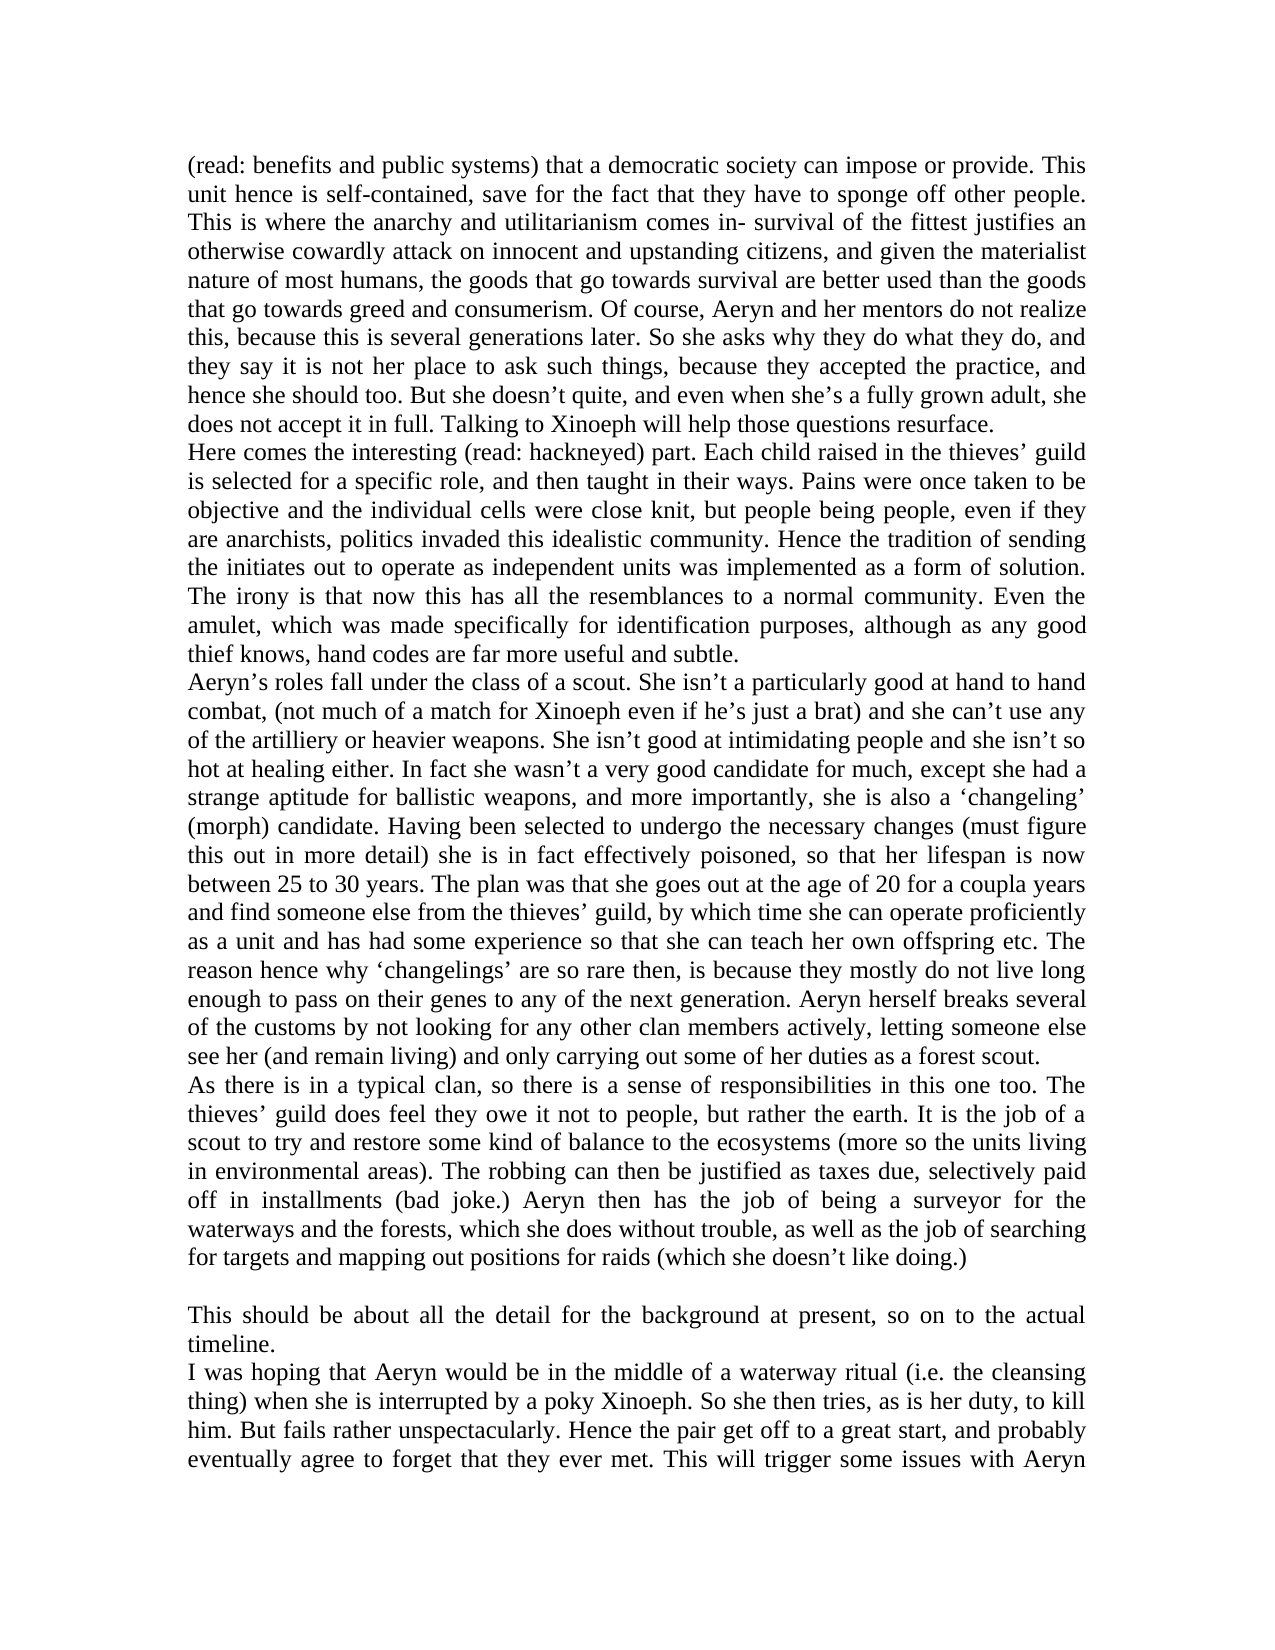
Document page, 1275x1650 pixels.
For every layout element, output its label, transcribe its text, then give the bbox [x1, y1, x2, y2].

text I was hoping that Aeryn would be in the middle of a waterway ritual (i.e. the cleansing thing) when she is interrupted by a poky Xinoeph. So she then tries, as is her duty, to kill him. But fails rather unspectacularly. Hence the pair get off to a great start, and probably eventually agree to forget that they ever met. This will trigger some issues with Aeryn [187, 1357, 1087, 1472]
text Aeryn’s roles fall under the class of a scout. She isn’t a particularly good at hand to hand combat, (not much of a match for Xinoeph even if he’s just a brat) and she can’t use any of the artilliery or heavier weapons. She isn’t good at intimidating people and she isn’t so hot at healing either. In fact she wasn’t a very good candidate for much, except she had a strange aptitude for ballistic weapons, and more importantly, she is also a ‘changeling’ (morph) candidate. Having been selected to undergo the necessary changes (must figure this out in more detail) she is in fact effectively poisoned, so that her lifespan is now between 25 to 30 years. The plan was that she goes out at the age of 20 for a coupla years and find someone else from the thieves’ guild, by which time she can operate proficiently as a unit and has had some experience so that she can teach her own offspring etc. The reason hence why ‘changelings’ are so rare then, is because they mostly do not live long enough to pass on their genes to any of the next generation. Aeryn herself breaks several of the customs by not looking for any other clan members actively, letting someone else see her (and remain living) and only carrying out some of her duties as a forest scout. [187, 667, 1087, 1070]
text This should be about all the detail for the background at present, so on to the actual timeline. [187, 1300, 1087, 1357]
text As there is in a typical clan, so there is a sense of responsibilities in this one too. The thieves’ guild does feel they owe it not to people, but rather the earth. It is the job of a scout to try and restore some kind of balance to the ecosystems (more so the units living in environmental areas). The robbing can then be justified as taxes due, selectively paid off in installments (bad joke.) Aeryn then has the job of being a surveyor for the waterways and the forests, which she does without trouble, as well as the job of searching for targets and mapping out positions for raids (which she doesn’t like doing.) [187, 1070, 1087, 1271]
text Here comes the interesting (read: hackneyed) part. Each child raised in the thieves’ guild is selected for a specific role, and then taught in their ways. Pains were once taken to be objective and the individual cells were close knit, but people being people, even if they are anarchists, politics invaded this idealistic community. Hence the tradition of sending the initiates out to operate as independent units was implemented as a form of solution. The irony is that now this has all the resemblances to a normal community. Even the amulet, which was made specifically for identification purposes, although as any good thief knows, hand codes are far more useful and subtle. [187, 437, 1087, 667]
text (read: benefits and public systems) that a democratic society can impose or provide. This unit hence is self-contained, save for the fact that they have to sponge off other people. This is where the anarchy and utilitarianism comes in- survival of the fittest justifies an otherwise cowardly attack on innocent and upstanding citizens, and given the materialist nature of most humans, the goods that go towards survival are better used than the goods that go towards greed and consumerism. Of course, Aeryn and her mentors do not realize this, because this is several generations later. So she asks why they do what they do, and they say it is not her place to ask such things, because they accepted the practice, and hence she should too. But she doesn’t quite, and even when she’s a fully grown adult, she does not accept it in full. Talking to Xinoeph will help those questions resurface. [187, 150, 1087, 437]
